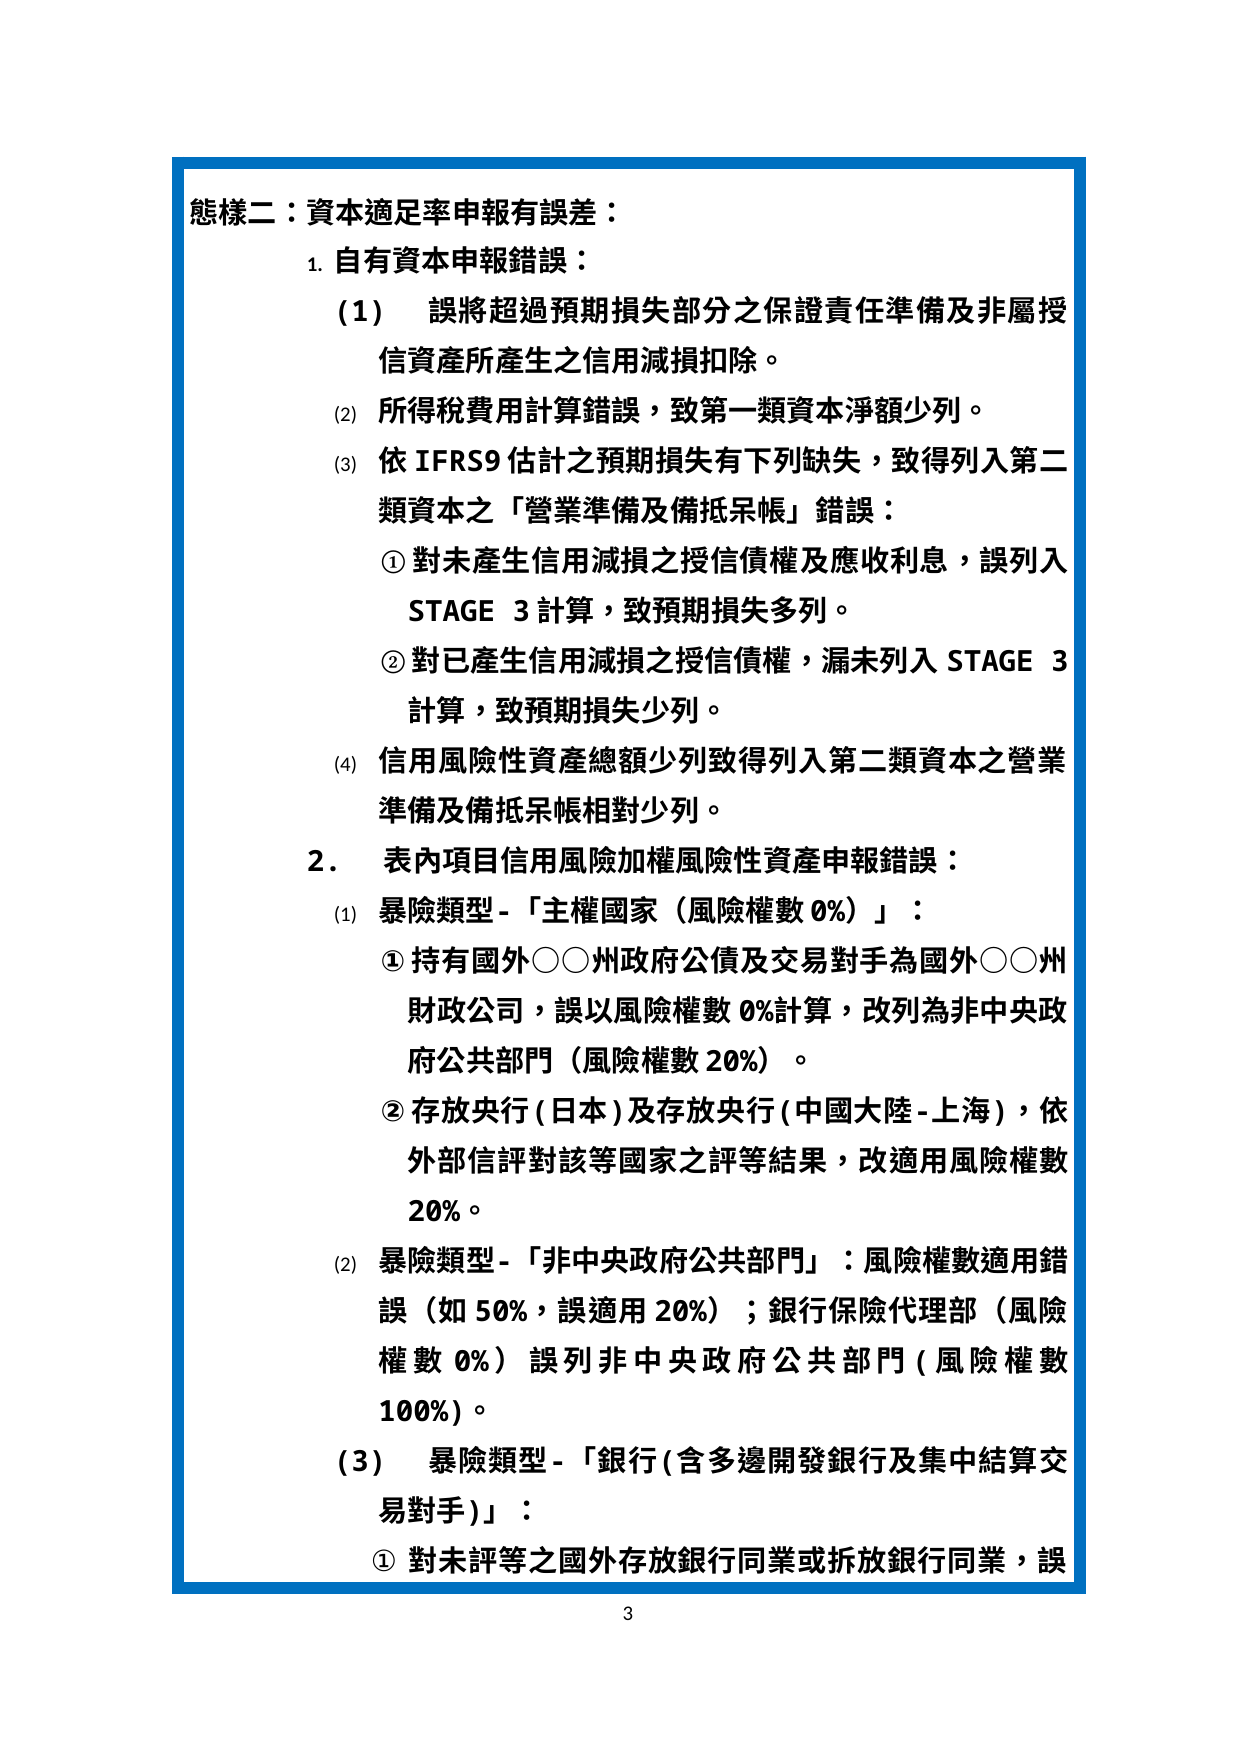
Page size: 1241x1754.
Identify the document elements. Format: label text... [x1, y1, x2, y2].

table_header 態樣二：資本適足率申報有誤差： 自有資本申報錯誤： 誤將超過預期損失部分之保證責任準備及非屬授信資產所產生之信用減損扣除。 所得稅費用計算錯誤，致第一類資本淨額少列。 依IFRS9估計之預期損失有下列缺失，致得列入第二類資本之「營業準備及備抵呆帳」錯誤： ①對未產生信用減損之授信債權及應收利息，誤列入STAGE 3計算，致預期損失多列。 ②對已產生信用減損之授信債權，漏未列入STAGE 3計算，致預期損失少列。 信用風險性資產總額少列致得列入第二類資本之營業準備及備抵呆帳相對少列。 表內項目信用風險加權風險性資產申報錯誤： 暴險類型-「主權國家（風險權數0%）」： ①持有國外○○州政府公債及交易對手為國外○○州財政公司，誤以風險權數0%計算，改列為非中央政府公共部門（風險權數20%）。 ②存放央行(日本)及存放央行(中國大陸-上海)，依外部信評對該等國家之評等結果，改適用風險權數20%。 暴險類型-「非中央政府公共部門」：風險權數適用錯誤（如50%，誤適用20%）；銀行保險代理部（風險權數0%）誤列非中央政府公共部門(風險權數100%)。 暴險類型-「銀行(含多邊開發銀行及集中結算交易對手)」： 對未評等之國外存放銀行同業或拆放銀行同業，誤以未評等之銀行短期債權風險權數50%計算，未依規定以不得低於該銀行註冊登記所在之主權國家(越南及緬甸)所適用之風險權數100%計算。 帳列存放銀行同業之中華郵政(股)公司，屬營利性質之國營企業，且無外部信評，改列為企業(含證券及保險公司)(風險權數100%)。 帳列存放銀行同業之美國聯邦儲備銀行，屬主權國家，依外部信評對該國家之評等結果，改列為主權國家(風險權數0%)。 帳列應收帳款、存放銀行同業或持有國外銀行金融債券，依外部信評之評等結果，改適用風險權數20%或50% (原誤為50%或100%)。 暴險類型-「企業(含證券及保險公司)」： 屬未送保之中小企業信用保證基金放款案件，風險權數由20%調至100%；無外部信評之企業債權，風險權數由50%調至100%；有外部信評之企業債權，風險權數由100%調至20%或50%。 ○○聯邦銀行、○○合作銀行及○○金控(股)公司等金融債券，屬對銀行之債權，依外部信評對該等機構之評等結果，改列為銀行(含多邊開發銀行及集中結算交易對手)(風險權數20%或50%)。 持有國內、外公司債券，有二項外部信用評等，未適用較低者，或信用評等調升，未依最新外部信用評等，改適用風險權數100%、50%(原50%、100%)。 以不動產為擔保且借款用途供作支應建廠相關支出、住宅或大樓租售商用不動產之開發或建築聯貸案，改列為不動產暴險-土地收購、開發及建築(ADC)(風險權數150%)。 企業提供不具居住性質、未來出售為目的且還款來源以不動產所產生現金流之不動產為擔保品;或以其興建之待售餘屋辦理聯貸案，改列為商用不動產收益型(風險權數90%、110%)。 企業（含證券及保險公司）(風險權數100%)暴險因符合中小企業認定標準，改適用零售債權(風險權數75%)。 暴險類型-「零售債權(風險權數75%或100%)」： 有未符合格零售債權之單一中小企業暴險，或非屬不符中小企業認定標準之中小企業，改適用企業（含證券及保險公司）之風險權數100%。 屬住宅用不動產暴險，改適用一般住宅用不動產之風險權數20%、25%或30%。 屬土地收購、開發及建築(ADC)暴險，改適用土地收購、開發及建築(ADC)之風險權數150%。 應收信用卡款屬逾期債權，改適用風險權數100%(原75%)。 帳列應收信用卡款重覆計算會計項子細目金額，或外幣應收信用卡款漏未列入本項暴險計算。 暴險類型-「不動產暴險」： 對以不具居住性質(如主要用途為策略性產業、農業資材室、商用等)之不動產為擔保之貸款，誤以一般住宅用不動產之風險權數(20%、30%或70%)計算，改適用一般商用不動產之風險權數(60%或75%)或收益型商用不動產之風險權數(110%)；誤以收益型住宅用不動產之風險權數(30%)計算，改適用收益型商用不動產之風險權數(70%)。 建設或開發公司(主要營業收入為不動產開發銷售或租賃)提供以未來出售為目的之不動產作為擔保品之貸款，誤以一般住宅用不動產之風險權數(20%、20%或25%)計算，改適用收益型住宅用不動產之風險權數(30%、30%或35%)。 建設公司或從事建築投資之個人，借款用途為購買容積移轉、辦理都更、營運、搬遷週轉金、償還借款、購置土地興建建物或廠房出租或出售及土建融資聯貸案等，誤以一般住宅用或一般商用不動產之風險權數(20%、30%、75%或100%)計算，改適用土地收購、開發及建築（ADC）風險權數(150%)。 建設公司借款用途係供購置土地為住宅或商用不動產之開發或建築，截至基準日土地融資撥貸已逾一年，尚未取得建築執照，誤列為土地收購、開發及建築(ADC)(風險權數100%），改適用150%。 個人辦理購地貸款，用途係與建設公司辦理合建，計劃興建完工後出租出售，建築開發案已取得建築執照，因案關建物住宅用樓地板面積未大於總樓地板面積之70%，誤列為住宅用收益型(風險權數30%~45%)，改列為土地收購、開發及建築（ADC）(風險權數150%)。 企業提供空、建地為擔保且借款用途供興建總部廠辦大樓周轉金，誤列為商用一般型(風險權數85%)或土地收購、開發及建築（ADC）(風險權數100%)，改列為不動產暴險-土地收購、開發及建築（ADC）(風險權數150%)。 建設開發公司辦理購地貸款並計劃開發興建後出租出售，已取得建築執照，惟開發案建物住宅用樓地板面積未大於總樓地板面積之70%，誤列為土地收購、開發及建築（ADC）(風險權數100%)，改適用(風險權數150%)。 對一般住宅用不動產之催收款項，其貸放餘額逾不動產鑑價金額之部分，未依無擔保逾期債權之風險權數100%計算。 對非提供不動產為擔保之中小企業信用保證基金保證之逾期債權，誤全數以一般住宅用不動產之風險權數(20%或100%)計算，改以零售債權之逾期債權，並分別適用考慮信用保障後暴險額(20%)及無風險抵減暴險額(100%或150%)之風險權數計算。 ○○渡假事業公司(自營渡假村及員工宿舍)之逾期債權，誤以一般住宅用不動產之風險權數(100%)計算，改適用企業之逾期債權(風險權數150%)。 暴險類型-「權益證券投資(風險權數100%)」：投資非金融相關事業股票漏未計入計算。 暴險類型-「基金及創業投資事業之權益證券投資」： 拆解法(LTA)：生技創投等創業投資事業原申報採拆解法(LTA)，因該等創業投資事業未按季(至少)公告財務資訊，不符合拆解法之條件，且尚無提供相關資訊符合適用委託基礎法(MBA)，改依備用法(FBA)對該等創業投資事業之暴險部位適用風險權數1,250%。 委託基礎法(MBA)： 生技創投等創業投資事業，因未提供該創投事業之委託契約內容或法定投資規範文件，不符合委託基礎法(MBA)之條件，改依備用法(FBA)對該創業投資事業之暴險部位，適用風險權數1,250%。 計算創業投資公司及不動產投資信託基金之風險性資產，帳面金額錯誤，及未依約定計算觸及可投資上限時之加權風險性資產或委任契約要求所規範可投資之最大值計算槓桿倍數。 混合型：投資不動產投資信託基金，原採混合型中之拆解法(LTA)計提資本，因不符合拆解法(按季公告財務資訊)之條件，改適用委託基礎法(MBA)或混合型(委託基礎法)。 暴險類型-「其他資產（風險權數100%）」： 帳列存出保證金，漏未依交易對手銀行之外部信評分別適用風險權數20%或50%計算風險性資產。 依IFRS 9規定計提STAGE 3之應收利息減損，屬未超過預期損失部分之備抵呆帳，漏未予扣減。 (10)表內信用風險抵減，有下列缺失： 誤將未約定或已解除設定之擔保品列入風險抵減。 重覆計算擔保品風險抵減。 將授信戶移送中小企業信用保證基金所提供信用保障者，誤以放款餘額(或承保金額)全數列入抵減，未依該等案件獲保成數及風險權數20%計算抵減金額。 對中小企業信用保證基金全額保證之紓困貸款，未以風險權數(20%)辦理風險抵減。 提供擔保品為關係企業或本人所營事業之股票，屬非合格擔保品，誤列入抵減。 提供本行存單設定質押，屬合格擔保品，漏未列入抵減。 申報預期損失調減表內外各暴險項目備抵呆帳，有誤多列表內外項目備抵呆帳，致信用風險加權風險性資產計算錯誤。 表外項目信用風險加權風險性資產申報錯誤： 暴險類型-「主權國家(風險權數0%)」：國立○○大學及公司戶，誤以風險權數0%計算，分別改適用非中央政府公共部門之風險權數20%及企業（含證券及保險公司）之風險權數100%。 暴險類型-「銀行(風險權數50%)」： 對保證合約期間超過3個月之應收保證款項，誤以銀行短期債權之風險權數50%計算，改依外部信評結果，適用長期債權之風險權數100%。 屬原始契約期限一年以上之不可取消約定融資額度，誤適用信用轉換係數0%，改為50%，或誤適用風險權數50%，改為100%。 暴險類型-「企業（含證券及保險公司）(風險權數100%)」及暴險類型-「零售債權(風險權數75%)」： 屬原始契約期限一年以上之應收保證款項-其他保證，信用轉換係數誤為20%，應為50%。 屬原始契約期限一年以下(或以上)之不可取消約定融資額度(信用轉換係數20%、50%)，誤適用信用轉換係數0%，或放款餘額已逾4千萬元，改適用風險權數100%。 暴險類型-「企業（含證券及保險公司）(風險權數100%)」： 對聯貸案件已約定計收承諾費，屬不可取消約定融資尚未動用之信用額度，誤適用信用轉換係數0%，改適用信用轉換係數20%或50%。 帳列應收保證款項，未計算該行自行保證部位之加權風險性資產，俾與被保證部位相較採計較高之加權風險性資產。 暴險類型-「不動產暴險-土地收購、開發及建築(ADC)(風險權數100%)」： 屬原始契約期限一年以上之有條件可取消約定融資額度，誤適用信用轉換係數50%，改為0%。 屬原始契約期限一年以下(或以上)不可取消約定融資(信用轉換係數20%、50%)額度，借款用途供興建建物出租出售，興建或開發計畫書載明建物之住宅用樓地板面積未大於總樓地板面積之70%，改適用風險權數150%。 表外信用風險抵減，有下列缺失： 誤將未約定或已解除設定之擔保品列入風險抵減。 重覆計算擔保品風險抵減。 將授信戶移送中小企業信用保證基金所提供信用保障者，誤以帳面金額(或承保金額)全數列入抵減，未依該等案件獲保成數及風險權數20%計算抵減金額。 屬呆帳戶之應收保證款項到期逾多年，未依逾期放款計算方式適用不同風險權數。 交易對手信用風險加權風險性資產申報錯誤： 承做附賣回交易(RS)，暴險部位之現值誤以成交金額*(1+折扣比率)計算，未以期末履約值之折現值計算；擔保品現值誤以成交金額或期末履約值*(1-折扣比率)計算，未以擔保品市價*(1-折扣比率)計算；計算風險抵減後暴險額之法定折扣比率適用錯誤(如6%，誤為4%)；對擔保品市價之折扣比率未依交易類型、市價評估及追繳保證金之頻率調整。 承做附買回交易(RP)，擔保品現值誤以成交金額計算，未以到期履約價格之折現值計算；計算風險抵減後暴險額之法定折扣比率適用錯誤(如4%，誤為25%)；交易對手暴險類型歸類錯誤(如企業風險權數100%，誤為銀行風險權數50%)。 衍生性金融商品交易對手信用風險性資產： 對外匯數位選擇權之法定delta調整值，未依規定計算。 對於不符合淨額結算合約規定之衍生性金融商品交易，誤以同一交易對手淨額結算方式計算暴險額，應以一筆交易即為一個淨額交易組合個別計算暴險額。 對與銀行端承作之結構型商品交易，應列為利率類衍生性商品計算暴險，誤以外匯類計提。 對於外匯衍生性金融商品，調整後名目本金（為該契約經轉換為本國貨幣之外幣端名目本金）之計算，誤多乘法定存續期間（SDi）。 對與結算交易所之結算會員承作之利率交換期貨(IR Future)商品，於計算調整後名目本金(di)，漏未乘以法定存續期間(SDi)。 對與銀行端承作之信用違約交換(CDS)之法定因子(SFi)，未按連結實體(單一標的)之信評等級相對應之法定因子(SFi)計算。 未依交易對手信用評等適用正確之風險權數(如20%，誤為50%)。 集中結算交易對手信用風險性資產： 期貨原始保證金誤列入表內項目信用風險加權風險性資產計算，因係屬交易對手提供之擔保品，改列入交易對手信用風險之資本計提。 該行作為結算會員（○○期貨）之客戶，透過結算會員與集中結算交易對手承作利率期貨商品，未依規定列入集中結算交易對手之交易暴險計提資本。 信用評價調整風險(CVA)加權風險性資產申報錯誤： 對於交易對手之違約暴險額，誤以當期暴險法計算，應依標準法（SA-CCR）之規定計算。 前述4.(3)之②～⑤項缺失，改採非淨額結算、資產類別暴險調整、更正外匯調整後名目本金及交易對手風險權數調整之差異。 未依交易對手信用評等適用正確之計算權數(Wi)，如0.7%，誤為0.8%。 證券化加權風險性資產申報錯誤： 漏未將FVOCI之評價損益計入帳面金額，並誤將分類至FVOCI之債務工具投資所提列之備抵損失自帳面金額扣除。 誤將交易簿附買回條件(RP)交易所持有之標的債務工具(證券化商品)列入銀行簿證券化風險計算。 作業風險應計提資本申報錯誤： 營業毛利歸入八大業務別有誤，致風險係數(β值)適用錯誤，如： 誤將保險等代理業務之手續費或佣金收益(β值15%)，歸入企業金融業務(β值15%)、消費金融業務(β值12%)或資產管理業務(β值12%)計算。 誤將跨行手續費等收付清算業務收支(β值18%)，歸入消費金融業務(β值12%)計算。 誤將存放央行乙戶準備金利息收入，全數歸入消費金融業務(β值12%)計算，應研議適當之分攤歸類機制，並留存相關佐證資料供驗證。 誤將屬企業金融業務(β值15%)之租賃收入、其他租賃利益(損失)及押金設算利息收入(租賃)，歸入消費金融業務(β值12%)或漏未列入計算。 計算營業毛利錯誤，如：誤將銀行簿金融資產認列之減損損失、委外費用、交通罰鍰及信用卡過期帳收入自營業毛利扣除。 市場風險應計提資本申報錯誤： 計算利率風險個別風險時，誤將「非合格債務工具」分類於「合格債務工具」，致資本計提率適用錯誤。 誤將國庫券、公債、可轉讓定期存單、公司債、金融債券、商業本票等票債券以票面金額列入計算，應以資產市價計算。 對銀行為信用連結債券(CLN)之信用保障提供人，未將信用保障承買人所發行之債券一併列入利率風險之個別風險及一般市場風險計算。 誤將內部資金移轉交易列入考量，致有客戶端之利率結構型商品、拋補上手之利率交換、權益證券交換之利率端等未列入一般市場風險計算。 誤將未符合互抵條件(互抵部位應符合同幣別、同面額之標的工具，且需符合特定條件之規定)之交易互抵，致未列入或以錯誤互抵後差額列入一般市場風險計算。 計算利率風險之個別風險及一般市場風險，漏未將交易簿金融債券、公司債、賣出選擇權之可轉換公司債資產交換、附買回條件(RP)交易所持有之標的債務工具等列入，或誤將銀行簿債券列入計算；對央行可轉讓定期存單未以資產市價計算。 計算利率風險之一般市場風險，漏未將交易簿附賣回條件(RS)、利率結構型商品(IRS)、遠期外匯交易列入計算；遠期外匯之長、短部位歸類錯誤；承作換匯交易有未將交易員自行開立之衍生性金融商品部位及嗣後進行避險或平倉部位列為交易簿；承作利率期貨（長部位）之資本計提率適用錯誤(如0.2%，誤為0.0%)。 計算利率風險一般市場風險之基準日有誤，致部分交易簿附買回條件(RP)交易未列入計算及其他利率商品時間帶分類錯誤。 商品風險申報錯誤，包括漏未將商品交換及商品遠期契約之毛部位(即長部位及短部位)列入計算；漏未將商品交換依每種商品之淨部位及毛部位列入計算；誤以原幣金額未轉換成新臺幣金額計算，或部分交易計算金額有誤。 計算利率選擇權應計提資本時，誤將「標的工具部位之市價」以「選擇權標的市價」計算，未以名目本金乘以匯率計算；誤將「選擇權之價外值」以「選擇權市場價值」計算；誤將「選擇權之價外值」以「選擇權市場價值」計算；未依選擇權部位類別分為價內值及價外值適用A、B、C不同方式計算；誤採用外匯選擇權之資本計提率。 計算匯率選擇權應計提資本時，誤以選擇權之市場價值與履約價值，未以標的資產之市價與選擇權之執行價作為價內外值判斷依據。 漏未將交易簿利率結構型商品之選擇權列入選擇權風險計算。 誤將銀行內部交易列入外匯風險計算，或漏未將匯率期貨、自行國外部之自有資金列入外匯風險計算。 計算換匯換利及遠期外匯等衍生性金融商品之外匯風險，未依規以名目本金計算。 計算外匯風險應計提資本時，屬即期短部位誤多計海外分支機構之外幣營運資金，致總體淨部位短列；每一種外幣未以基準日即期匯率轉換為本國貨幣；另未與會計帳(如:兌換科子細目之各幣別)核對。 內部規範之內容尚未全部包括「銀行自有資本與風險性資產之計算方法說明及表格」規定至少應涵蓋之事項，其內部稽核亦尚未對遵循該政策與程序執行情形進行定期查核。 計算市場風險資本計提時，有未建立跨表檢核及覆核機制，以維各項資料之正確性。 [184, 169, 1074, 1582]
